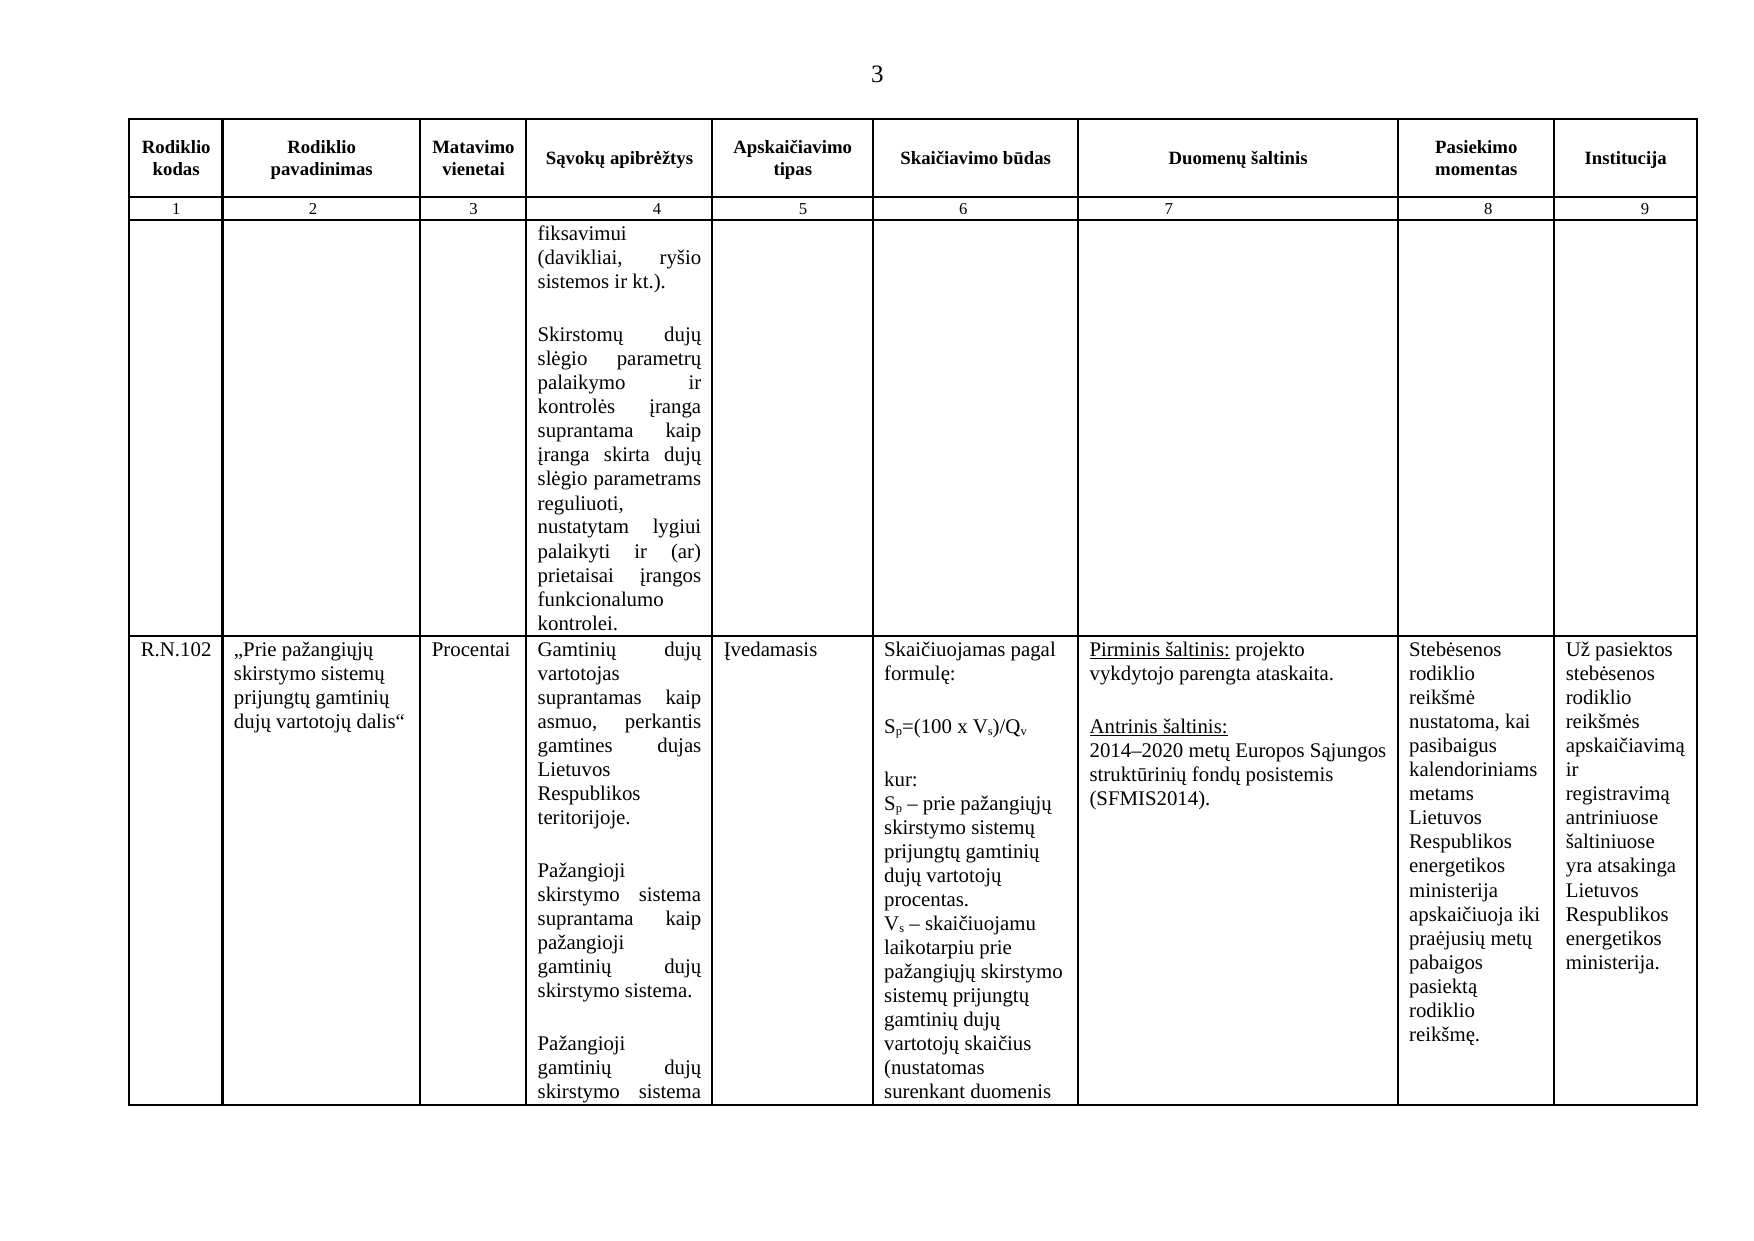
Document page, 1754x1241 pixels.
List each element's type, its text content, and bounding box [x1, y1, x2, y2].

table_header Rodiklio pavadinimas [224, 120, 419, 196]
table_header Skaičiavimo būdas [874, 120, 1077, 196]
table_cell Įvedamasis [713, 637, 872, 1103]
table_cell [1399, 221, 1553, 635]
table_cell 6 [874, 198, 1077, 219]
table_cell 5 [713, 198, 872, 219]
table_cell „Prie pažangiųjų skirstymo sistemų prijungtų gamtinių dujų vartotojų dalis“ [224, 637, 419, 1103]
table_cell [130, 221, 221, 635]
table_cell [421, 221, 525, 635]
table_cell [713, 221, 872, 635]
table_cell 7 [1079, 198, 1397, 219]
table_cell [1555, 221, 1696, 635]
table_cell 2 [224, 198, 419, 219]
table_cell Pirminis šaltinis: projekto vykdytojo parengta ataskaita. Antrinis šaltinis: 2014–2020 metų Europos Sąjungos struktūrinių fondų posistemis (SFMIS2014). [1079, 637, 1397, 1103]
table_cell Už pasiektos stebėsenos rodiklio reikšmės apskaičiavimą ir registravimą antriniuose šaltiniuose yra atsakinga Lietuvos Respublikos energetikos ministerija. [1555, 637, 1696, 1103]
table_cell [1079, 221, 1397, 635]
table_cell [874, 221, 1077, 635]
table_cell Gamtinių dujų vartotojas suprantamas kaip asmuo, perkantis gamtines dujas Lietuvos Respublikos teritorijoje. Pažangioji skirstymo sistema suprantama kaip pažangioji gamtinių dujų skirstymo sistema. Pažangioji gamtinių dujų skirstymo sistema [527, 637, 711, 1103]
table_header Apskaičiavimo tipas [713, 120, 872, 196]
table_cell [224, 221, 419, 635]
table_cell Stebėsenos rodiklio reikšmė nustatoma, kai pasibaigus kalendoriniams metams Lietuvos Respublikos energetikos ministerija apskaičiuoja iki praėjusių metų pabaigos pasiektą rodiklio reikšmę. [1399, 637, 1553, 1103]
table_cell R.N.102 [130, 637, 221, 1103]
table_header Sąvokų apibrėžtys [527, 120, 711, 196]
table_header Pasiekimo momentas [1399, 120, 1553, 196]
table_cell 9 [1555, 198, 1696, 219]
table_cell fiksavimui (davikliai, ryšio sistemos ir kt.). Skirstomų dujų slėgio parametrų palaikymo ir kontrolės įranga suprantama kaip įranga skirta dujų slėgio parametrams reguliuoti, nustatytam lygiui palaikyti ir (ar) prietaisai įrangos funkcionalumo kontrolei. [527, 221, 711, 635]
table_cell Procentai [421, 637, 525, 1103]
table_header Rodiklio kodas [130, 120, 221, 196]
table_cell Skaičiuojamas pagal formulę: Sp=(100 x Vs)/Qv kur: Sp – prie pažangiųjų skirstymo sistemų prijungtų gamtinių dujų vartotojų procentas. Vs – skaičiuojamu laikotarpiu prie pažangiųjų skirstymo sistemų prijungtų gamtinių dujų vartotojų skaičius (nustatomas surenkant duomenis [874, 637, 1077, 1103]
table_header Duomenų šaltinis [1079, 120, 1397, 196]
table_cell 8 [1399, 198, 1553, 219]
table_header Matavimo vienetai [421, 120, 525, 196]
table_header Institucija [1555, 120, 1696, 196]
table_cell 1 [130, 198, 221, 219]
table_cell 3 [421, 198, 525, 219]
table_cell 4 [527, 198, 711, 219]
